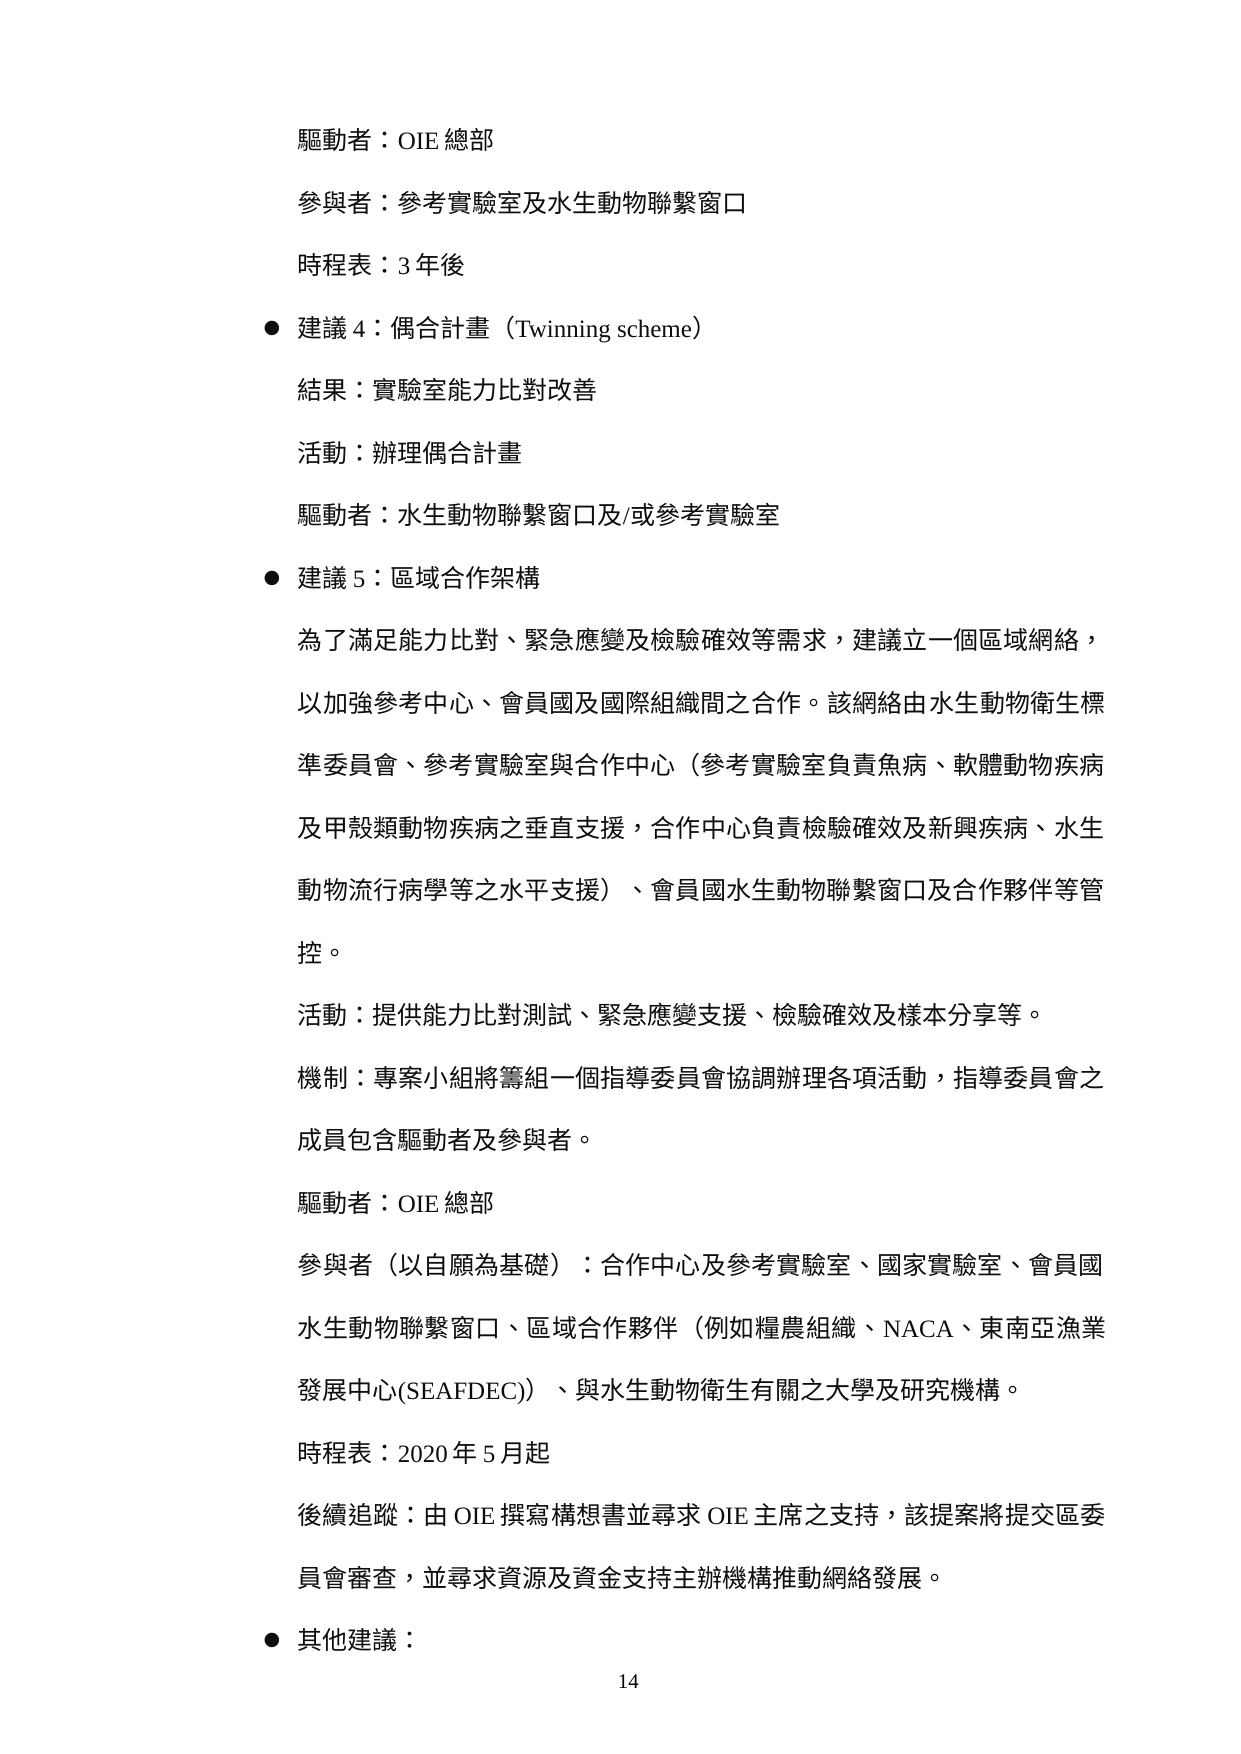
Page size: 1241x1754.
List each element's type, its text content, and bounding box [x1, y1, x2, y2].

text 後續追蹤：由OIE撰寫構想書並尋求OIE主席之支持，該提案將提交區委員會審查，並尋求資源及資金支持主辦機構推動網絡發展。 [298, 1472, 1106, 1597]
text 為了滿足能力比對、緊急應變及檢驗確效等需求，建議立一個區域網絡，以加強參考中心、會員國及國際組織間之合作。該網絡由水生動物衛生標準委員會、參考實驗室與合作中心（參考實驗室負責魚病、軟體動物疾病及甲殼類動物疾病之垂直支援，合作中心負責檢驗確效及新興疾病、水生動物流行病學等之水平支援）、會員國水生動物聯繫窗口及合作夥伴等管控。 [298, 597, 1106, 972]
list 建議5：區域合作架構 [262, 535, 1106, 597]
text 活動：提供能力比對測試、緊急應變支援、檢驗確效及樣本分享等。 [298, 972, 1106, 1035]
text 時程表：2020年5月起 [298, 1410, 1106, 1472]
text 參與者：參考實驗室及水生動物聯繫窗口 [298, 160, 1106, 222]
text 活動：辦理偶合計畫 [298, 410, 1106, 472]
list 建議4：偶合計畫（Twinning scheme） [262, 285, 1106, 347]
text 驅動者：OIE總部 [298, 1160, 1106, 1222]
text 驅動者：水生動物聯繫窗口及/或參考實驗室 [298, 472, 1106, 535]
text 驅動者：OIE總部 [298, 97, 1106, 160]
text 時程表：3年後 [298, 222, 1106, 285]
text 機制：專案小組將籌組一個指導委員會協調辦理各項活動，指導委員會之成員包含驅動者及參與者。 [298, 1035, 1106, 1160]
list 其他建議： [262, 1597, 1106, 1660]
text 結果：實驗室能力比對改善 [298, 347, 1106, 410]
text 參與者（以自願為基礎）：合作中心及參考實驗室、國家實驗室、會員國水生動物聯繫窗口、區域合作夥伴（例如糧農組織、NACA、東南亞漁業發展中心(SEAFDEC)）、與水生動物衛生有關之大學及研究機構。 [298, 1222, 1106, 1410]
